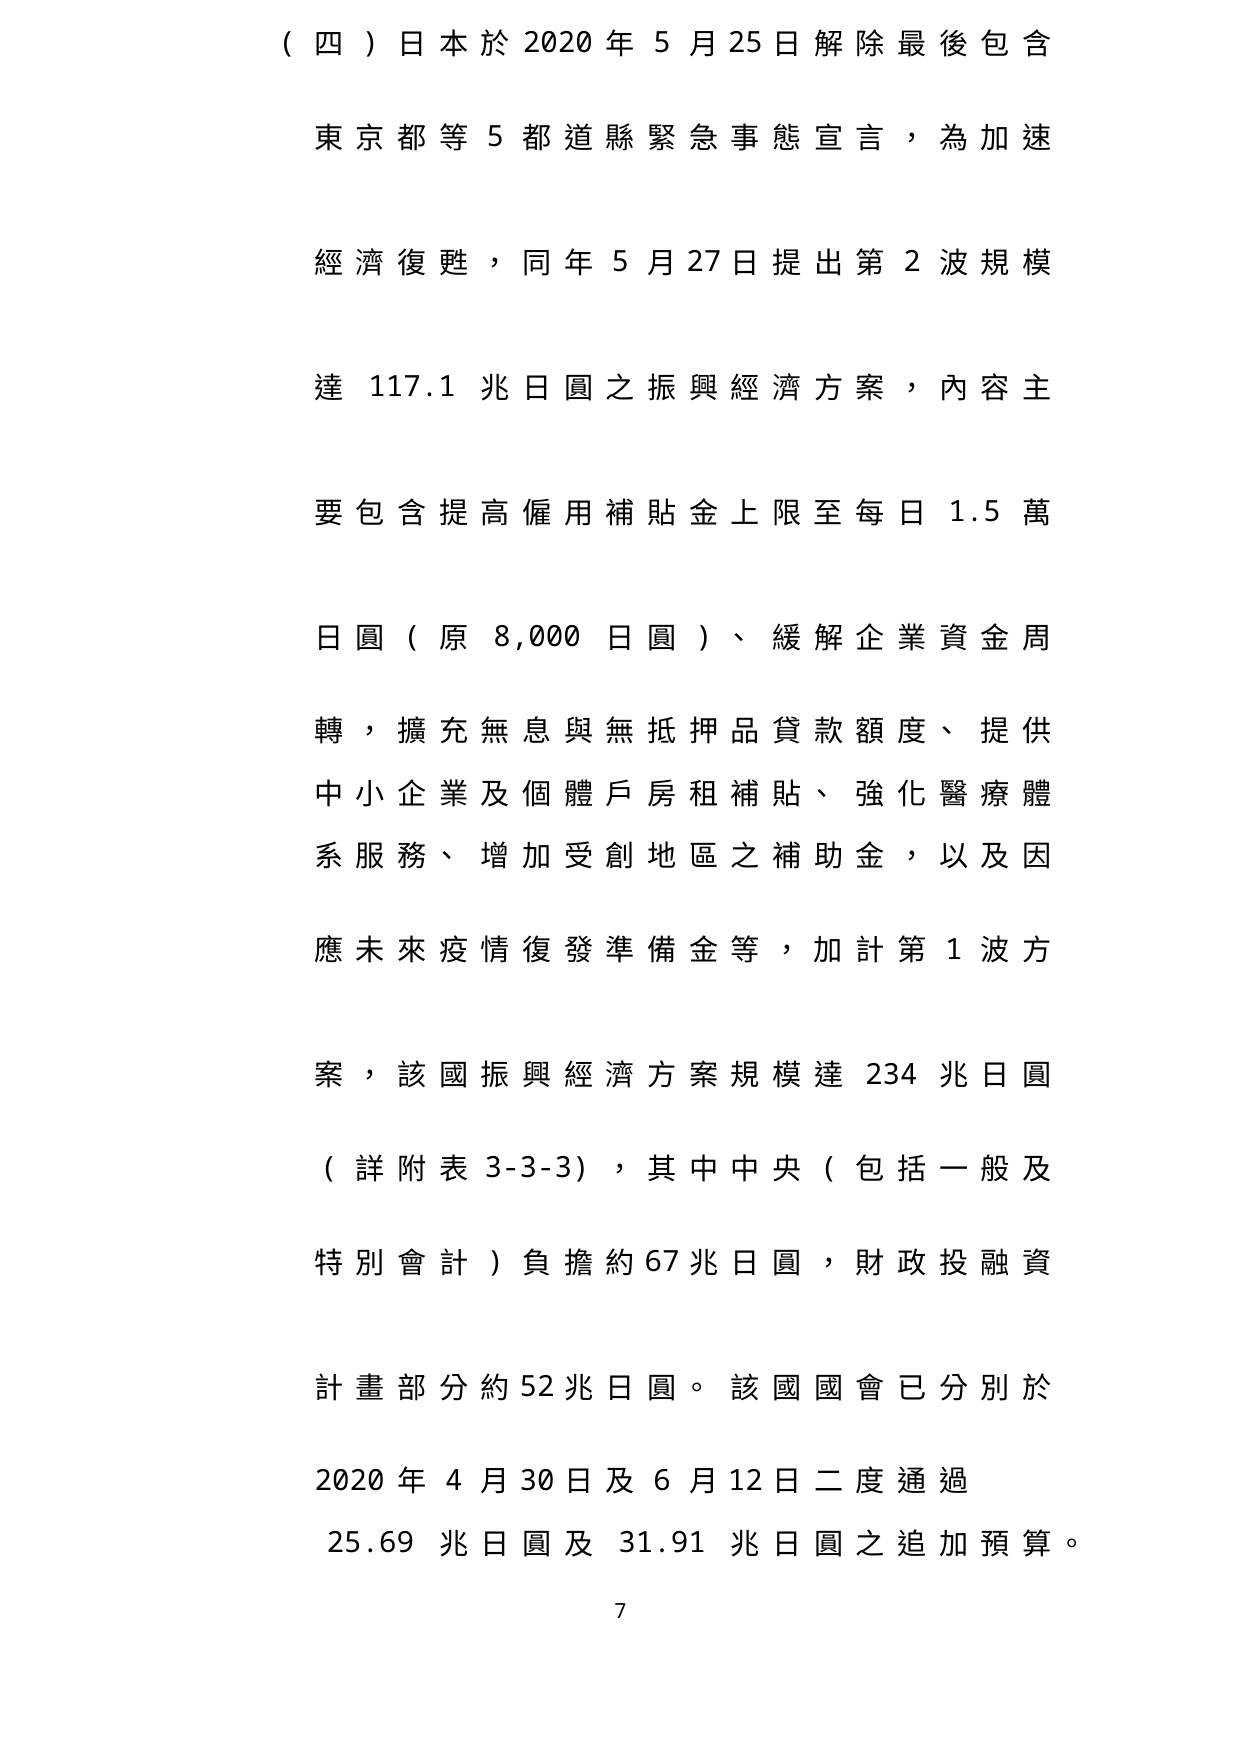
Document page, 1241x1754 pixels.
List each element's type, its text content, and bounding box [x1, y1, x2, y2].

text (四)日本於2020年5月25日解除最後包含東京都等5都道縣緊急事態宣言，為加速經濟復甦，同年5月27日提出第2波規模達117.1兆日圓之振興經濟方案，內容主要包含提高僱用補貼金上限至每日1.5萬日圓(原8,000日圓)、緩解企業資金周轉，擴充無息與無抵押品貸款額度、提供中小企業及個體戶房租補貼、強化醫療體系服務、增加受創地區之補助金，以及因應未來疫情復發準備金等，加計第1波方案，該國振興經濟方案規模達234兆日圓(詳附表3-3-3)，其中中央(包括一般及特別會計)負擔約67兆日圓，財政投融資計畫部分約52兆日圓。該國國會已分別於2020年4月30日及6月12日二度通過25.69兆日圓及31.91兆日圓之追加預算。 [242, 0, 1058, 1562]
